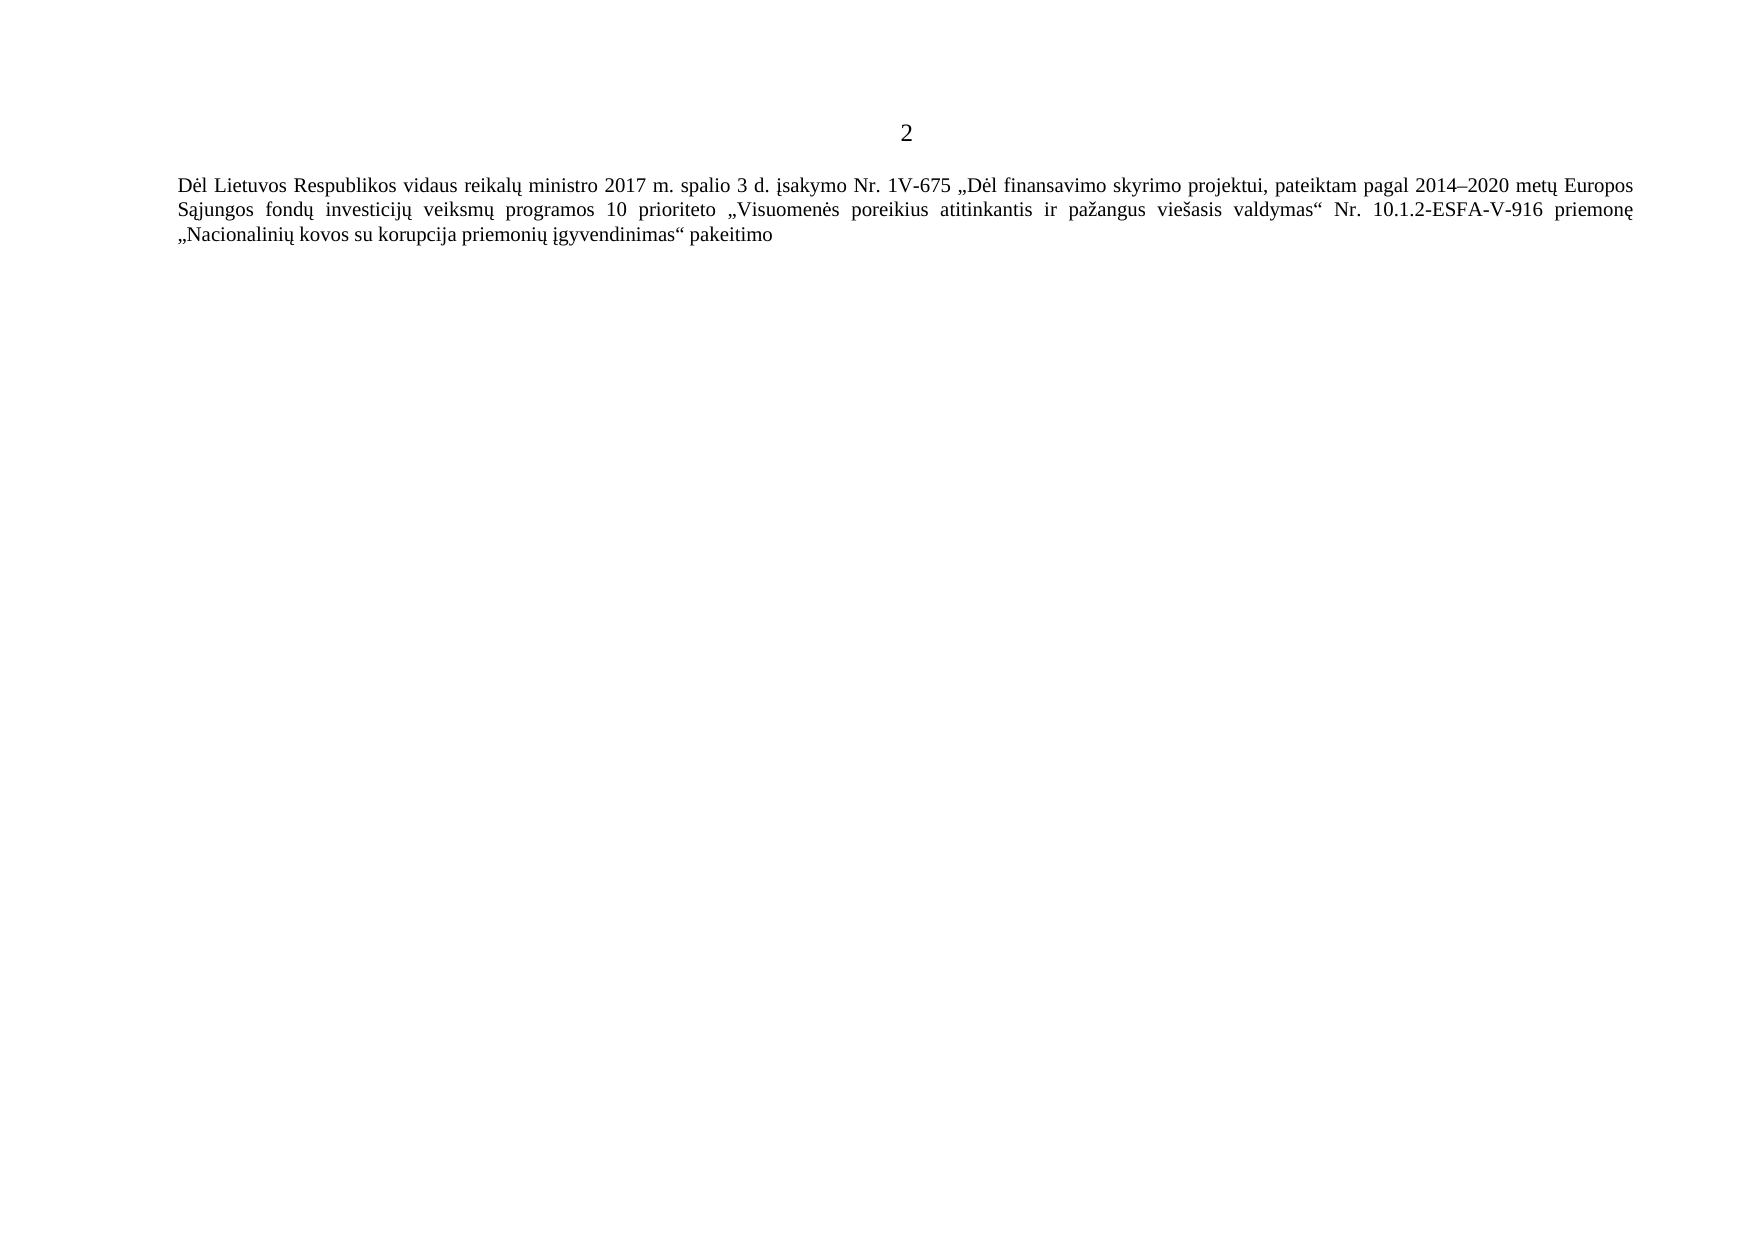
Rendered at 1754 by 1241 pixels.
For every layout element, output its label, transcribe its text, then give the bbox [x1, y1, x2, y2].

text Dėl Lietuvos Respublikos vidaus reikalų ministro 2017 m. spalio 3 d. įsakymo Nr. 1V-675 „Dėl finansavimo skyrimo projektui, pateiktam pagal 2014–2020 metų Europos Sąjungos fondų investicijų veiksmų programos 10 prioriteto „Visuomenės poreikius atitinkantis ir pažangus viešasis valdymas“ Nr. 10.1.2-ESFA-V-916 priemonę „Nacionalinių kovos su korupcija priemonių įgyvendinimas“ pakeitimo [177, 173, 1636, 246]
